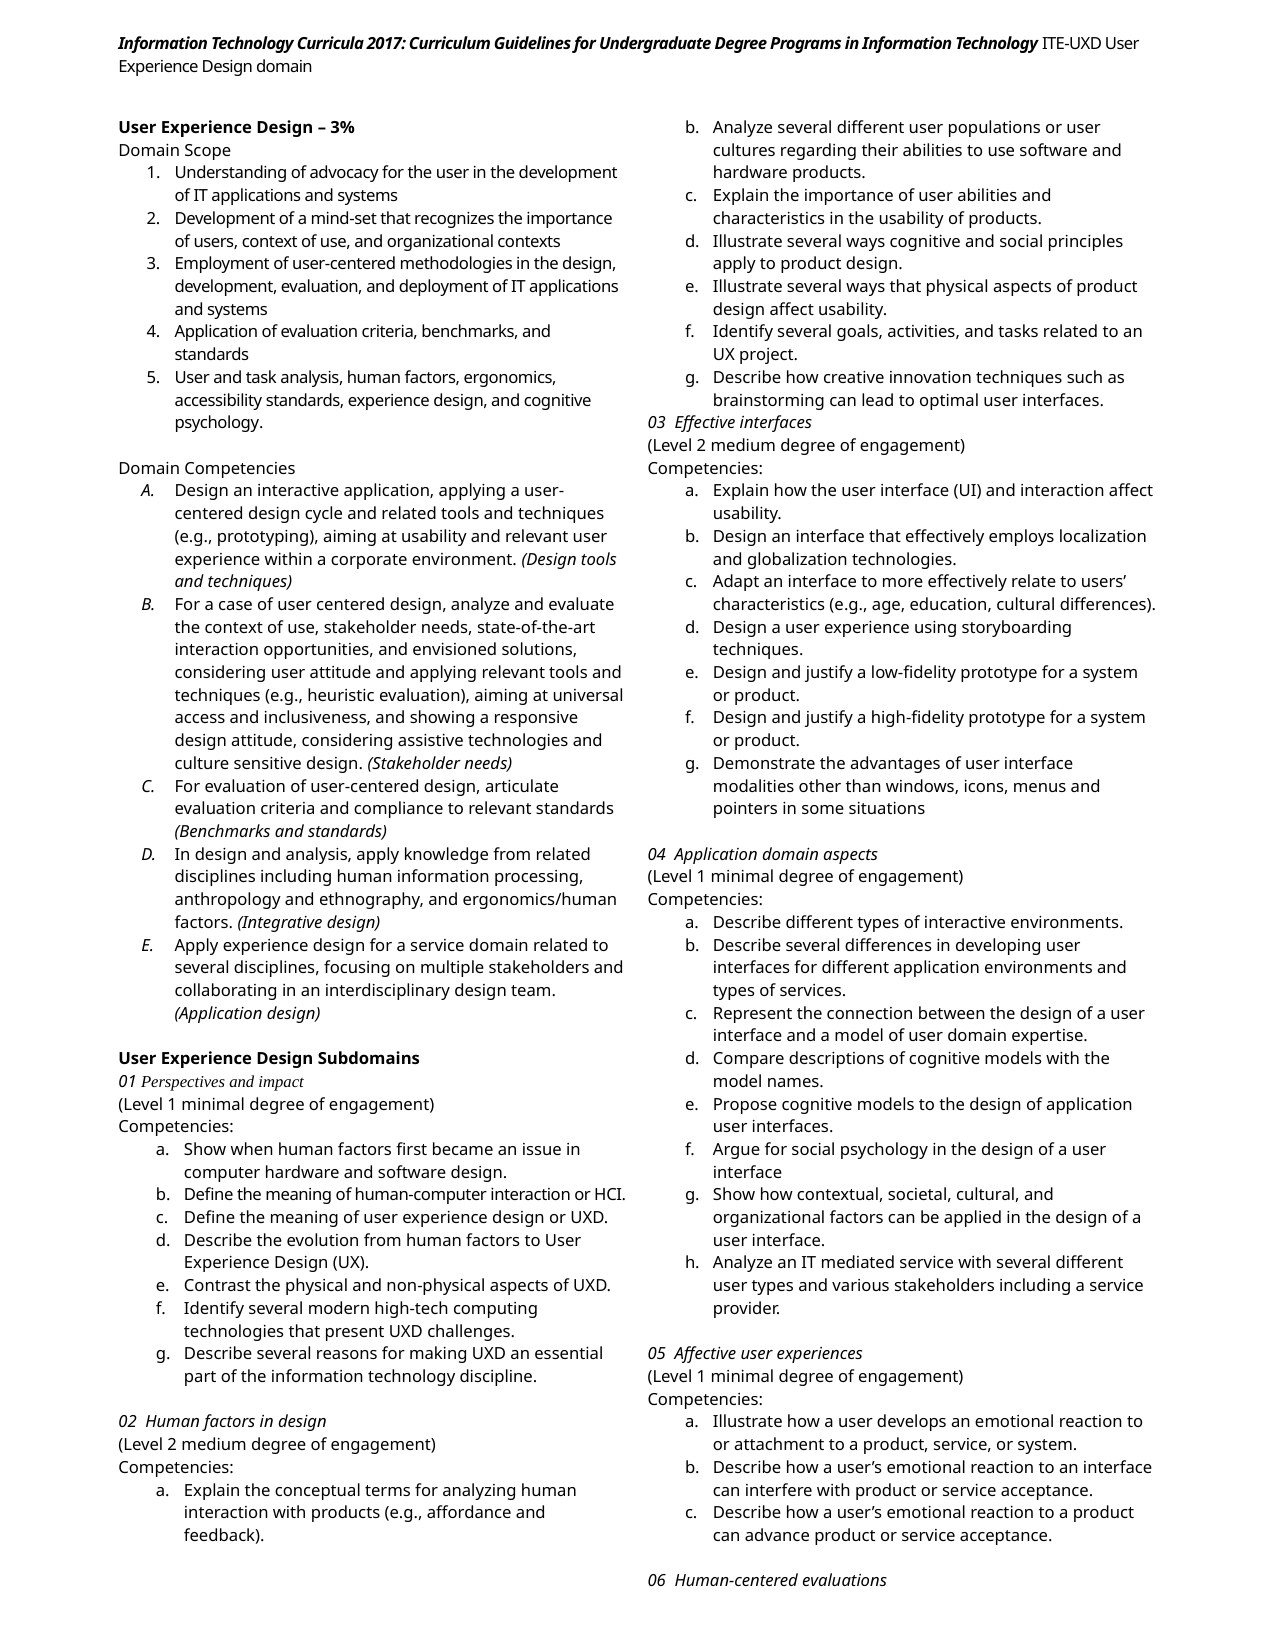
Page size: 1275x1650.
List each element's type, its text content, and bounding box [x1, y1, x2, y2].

text d. Describe the evolution from human factors to User Experience Design (UX). [156, 1228, 629, 1274]
text e. Illustrate several ways that physical aspects of product design affect usability. [685, 275, 1157, 320]
text Competencies: [647, 456, 1157, 479]
text User Experience Design Subdomains [118, 1047, 629, 1069]
text h. Analyze an IT mediated service with several different user types and various stakeholders including a service provider. [685, 1251, 1157, 1319]
text g. Show how contextual, societal, cultural, and organizational factors can be applied in the design of a user interface. [685, 1183, 1157, 1251]
text (Level 1 minimal degree of engagement) [118, 1092, 629, 1115]
text User Experience Design – 3% Domain Scope [118, 116, 629, 161]
text b. Describe how a user’s emotional reaction to an interface can interfere with product or service acceptance. [685, 1456, 1157, 1501]
text g. Demonstrate the advantages of user interface modalities other than windows, icons, menus and pointers in some situations [685, 752, 1157, 842]
text 1. Understanding of advocacy for the user in the development of IT applications and systems [146, 161, 629, 207]
text a. Illustrate how a user develops an emotional reaction to or attachment to a product, service, or system. [685, 1410, 1157, 1456]
text (Level 2 medium degree of engagement) Competencies: [118, 1433, 629, 1478]
list For evaluation of user-centered design, articulate evaluation criteria and compliance to relevant standards (Benchmarks and standards) [137, 774, 629, 842]
text g. Describe how creative innovation techniques such as brainstorming can lead to optimal user interfaces. [685, 366, 1157, 411]
text a. Explain how the user interface (UI) and interaction affect usability. [685, 479, 1157, 524]
text b. Define the meaning of human-computer interaction or HCI. [156, 1183, 629, 1206]
text Domain Competencies [118, 456, 629, 479]
text Competencies: [647, 888, 1157, 911]
text Competencies: [647, 1387, 1157, 1410]
text a. Show when human factors first became an issue in computer hardware and software design. [156, 1138, 629, 1183]
list In design and analysis, apply knowledge from related disciplines including human information processing, anthropology and ethnography, and ergonomics/human factors. (Integrative design) [137, 842, 629, 933]
text b. Analyze several different user populations or user cultures regarding their abilities to use software and hardware products. [685, 116, 1157, 184]
text e. Design and justify a low-fidelity prototype for a system or product. [685, 661, 1157, 706]
text d. Design a user experience using storyboarding techniques. [685, 615, 1157, 661]
text 05 Affective user experiences [647, 1342, 1157, 1365]
text (Level 1 minimal degree of engagement) [647, 1365, 1157, 1387]
text c. Define the meaning of user experience design or UXD. [156, 1206, 629, 1228]
text 06 Human-centered evaluations [647, 1569, 1157, 1592]
text c. Describe how a user’s emotional reaction to a product can advance product or service acceptance. [685, 1501, 1157, 1546]
text a. Describe different types of interactive environments. [685, 911, 1157, 933]
text f. Argue for social psychology in the design of a user interface [685, 1138, 1157, 1183]
text 01 Perspectives and impact [118, 1069, 629, 1092]
list For a case of user centered design, analyze and evaluate the context of use, stakeholder needs, state-of-the-art interaction opportunities, and envisioned solutions, considering user attitude and applying relevant tools and techniques (e.g., heuristic evaluation), aiming at universal access and inclusiveness, and showing a responsive design attitude, considering assistive technologies and culture sensitive design. (Stakeholder needs) [137, 593, 629, 774]
text a. Explain the conceptual terms for analyzing human interaction with products (e.g., affordance and feedback). [156, 1478, 629, 1546]
text 3. Employment of user-centered methodologies in the design, development, evaluation, and deployment of IT applications and systems [146, 252, 629, 320]
text (Level 2 medium degree of engagement) [647, 434, 1157, 456]
text 5. User and task analysis, human factors, ergonomics, accessibility standards, experience design, and cognitive psychology. [146, 366, 629, 434]
text d. Compare descriptions of cognitive models with the model names. [685, 1047, 1157, 1092]
list Apply experience design for a service domain related to several disciplines, focusing on multiple stakeholders and collaborating in an interdisciplinary design team. (Application design) [137, 933, 629, 1024]
text d. Illustrate several ways cognitive and social principles apply to product design. [685, 229, 1157, 275]
text Competencies: [118, 1115, 629, 1138]
text f. Identify several goals, activities, and tasks related to an UX project. [685, 320, 1157, 366]
text g. Describe several reasons for making UXD an essential part of the information technology discipline. [156, 1342, 629, 1387]
text 02 Human factors in design [118, 1410, 629, 1433]
list Design an interactive application, applying a user-centered design cycle and related tools and techniques (e.g., prototyping), aiming at usability and relevant user experience within a corporate environment. (Design tools and techniques) [137, 479, 629, 593]
text e. Propose cognitive models to the design of application user interfaces. [685, 1092, 1157, 1138]
text 04 Application domain aspects [647, 842, 1157, 865]
text 03 Effective interfaces [647, 411, 1157, 434]
text b. Describe several differences in developing user interfaces for different application environments and types of services. [685, 933, 1157, 1001]
text (Level 1 minimal degree of engagement) [647, 865, 1157, 888]
text c. Represent the connection between the design of a user interface and a model of user domain expertise. [685, 1001, 1157, 1047]
text f. Design and justify a high-fidelity prototype for a system or product. [685, 706, 1157, 752]
text e. Contrast the physical and non-physical aspects of UXD. [156, 1274, 629, 1297]
text 2. Development of a mind-set that recognizes the importance of users, context of use, and organizational contexts [146, 207, 629, 252]
text f. Identify several modern high-tech computing technologies that present UXD challenges. [156, 1297, 629, 1342]
text b. Design an interface that effectively employs localization and globalization technologies. [685, 524, 1157, 570]
text c. Adapt an interface to more effectively relate to users’ characteristics (e.g., age, education, cultural differences). [685, 570, 1157, 615]
text 4. Application of evaluation criteria, benchmarks, and standards [146, 320, 629, 366]
text c. Explain the importance of user abilities and characteristics in the usability of products. [685, 184, 1157, 229]
